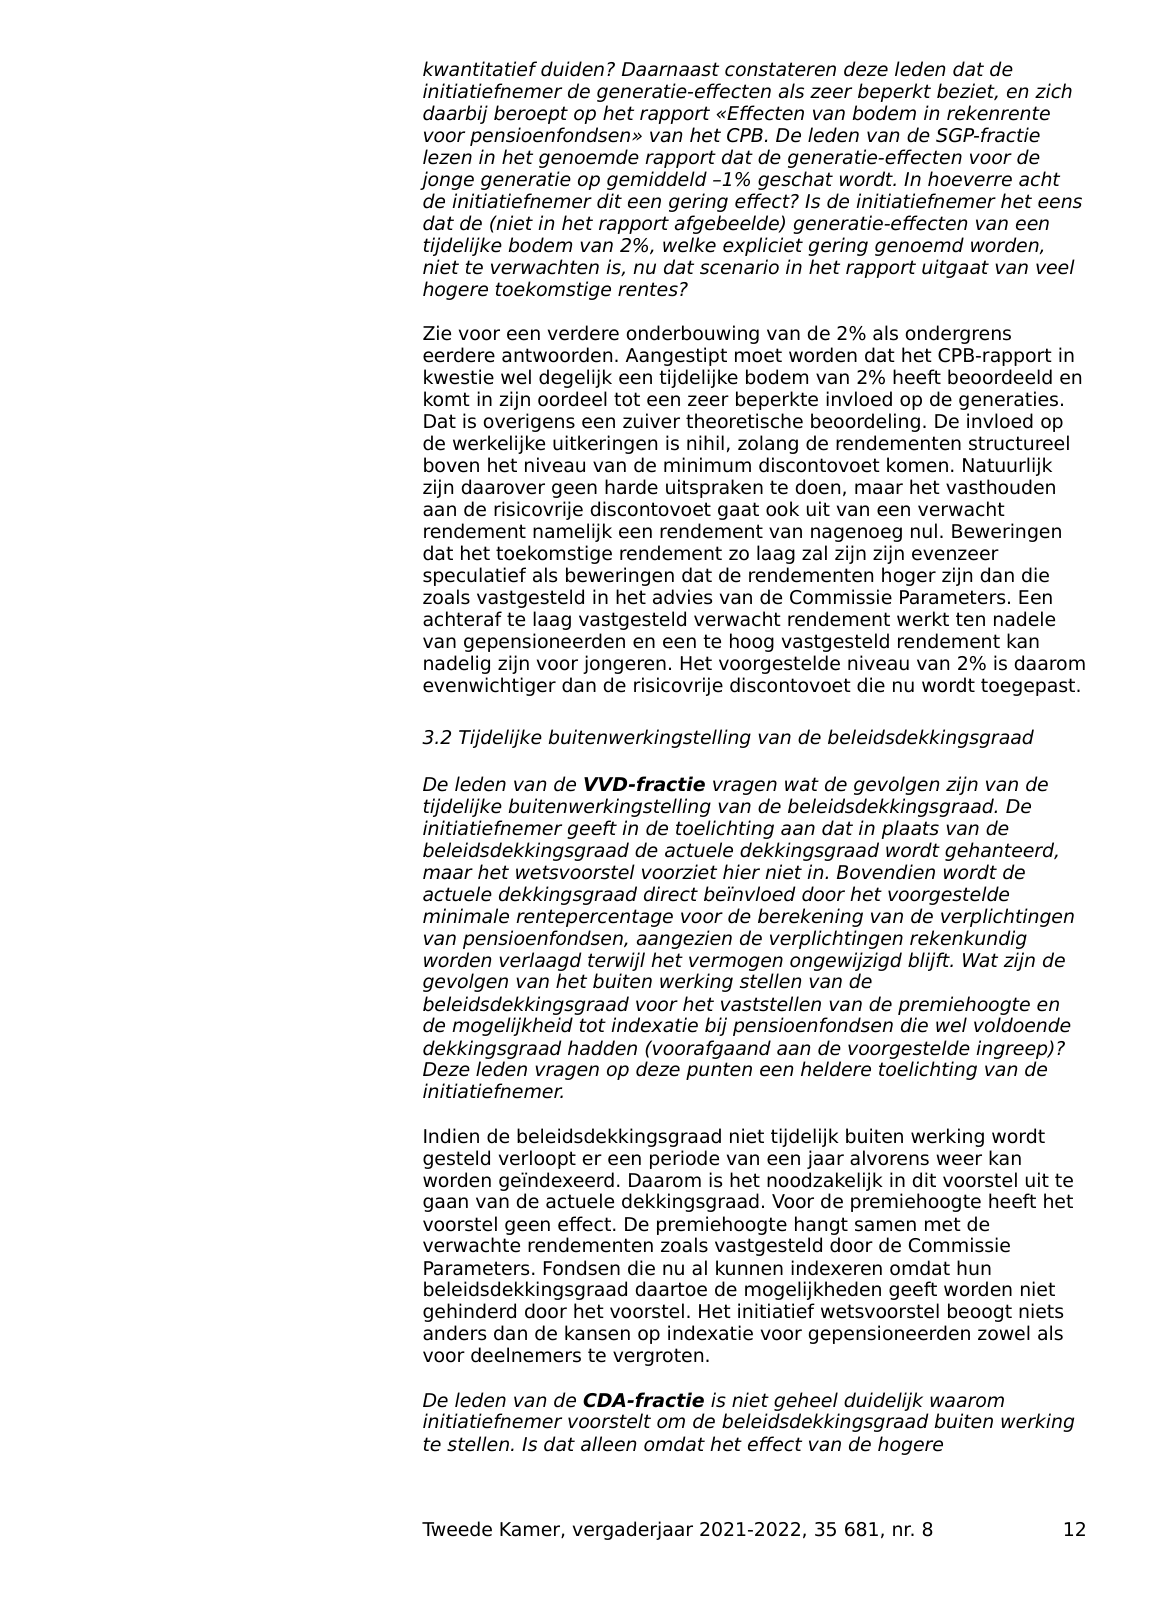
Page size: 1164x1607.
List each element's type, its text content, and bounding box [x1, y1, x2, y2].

subtitle 3.2 Tijdelijke buitenwerkingstelling van de beleidsdekkingsgraad [422, 727, 1087, 749]
text kwantitatief duiden? Daarnaast constateren deze leden dat de initiatiefnemer de generatie-effecten als zeer beperkt beziet, en zich daarbij beroept op het rapport «Effecten van bodem in rekenrente voor pensioenfondsen» van het CPB. De leden van de SGP-fractie lezen in het genoemde rapport dat de generatie-effecten voor de jonge generatie op gemiddeld –1% geschat wordt. In hoeverre acht de initiatiefnemer dit een gering effect? Is de initiatiefnemer het eens dat de (niet in het rapport afgebeelde) generatie-effecten van een tijdelijke bodem van 2%, welke expliciet gering genoemd worden, niet te verwachten is, nu dat scenario in het rapport uitgaat van veel hogere toekomstige rentes? [422, 59, 1087, 301]
text Indien de beleidsdekkingsgraad niet tijdelijk buiten werking wordt gesteld verloopt er een periode van een jaar alvorens weer kan worden geïndexeerd. Daarom is het noodzakelijk in dit voorstel uit te gaan van de actuele dekkingsgraad. Voor de premiehoogte heeft het voorstel geen effect. De premiehoogte hangt samen met de verwachte rendementen zoals vastgesteld door de Commissie Parameters. Fondsen die nu al kunnen indexeren omdat hun beleidsdekkingsgraad daartoe de mogelijkheden geeft worden niet gehinderd door het voorstel. Het initiatief wetsvoorstel beoogt niets anders dan de kansen op indexatie voor gepensioneerden zowel als voor deelnemers te vergroten. [422, 1126, 1087, 1367]
text De leden van de VVD-fractie vragen wat de gevolgen zijn van de tijdelijke buitenwerkingstelling van de beleidsdekkingsgraad. De initiatiefnemer geeft in de toelichting aan dat in plaats van de beleidsdekkingsgraad de actuele dekkingsgraad wordt gehanteerd, maar het wetsvoorstel voorziet hier niet in. Bovendien wordt de actuele dekkingsgraad direct beïnvloed door het voorgestelde minimale rentepercentage voor de berekening van de verplichtingen van pensioenfondsen, aangezien de verplichtingen rekenkundig worden verlaagd terwijl het vermogen ongewijzigd blijft. Wat zijn de gevolgen van het buiten werking stellen van de beleidsdekkingsgraad voor het vaststellen van de premiehoogte en de mogelijkheid tot indexatie bij pensioenfondsen die wel voldoende dekkingsgraad hadden (voorafgaand aan de voorgestelde ingreep)? Deze leden vragen op deze punten een heldere toelichting van de initiatiefnemer. [422, 774, 1087, 1103]
text De leden van de CDA-fractie is niet geheel duidelijk waarom initiatiefnemer voorstelt om de beleidsdekkingsgraad buiten werking te stellen. Is dat alleen omdat het effect van de hogere [422, 1389, 1087, 1455]
text Zie voor een verdere onderbouwing van de 2% als ondergrens eerdere antwoorden. Aangestipt moet worden dat het CPB-rapport in kwestie wel degelijk een tijdelijke bodem van 2% heeft beoordeeld en komt in zijn oordeel tot een zeer beperkte invloed op de generaties. Dat is overigens een zuiver theoretische beoordeling. De invloed op de werkelijke uitkeringen is nihil, zolang de rendementen structureel boven het niveau van de minimum discontovoet komen. Natuurlijk zijn daarover geen harde uitspraken te doen, maar het vasthouden aan de risicovrije discontovoet gaat ook uit van een verwacht rendement namelijk een rendement van nagenoeg nul. Beweringen dat het toekomstige rendement zo laag zal zijn zijn evenzeer speculatief als beweringen dat de rendementen hoger zijn dan die zoals vastgesteld in het advies van de Commissie Parameters. Een achteraf te laag vastgesteld verwacht rendement werkt ten nadele van gepensioneerden en een te hoog vastgesteld rendement kan nadelig zijn voor jongeren. Het voorgestelde niveau van 2% is daarom evenwichtiger dan de risicovrije discontovoet die nu wordt toegepast. [422, 323, 1087, 697]
